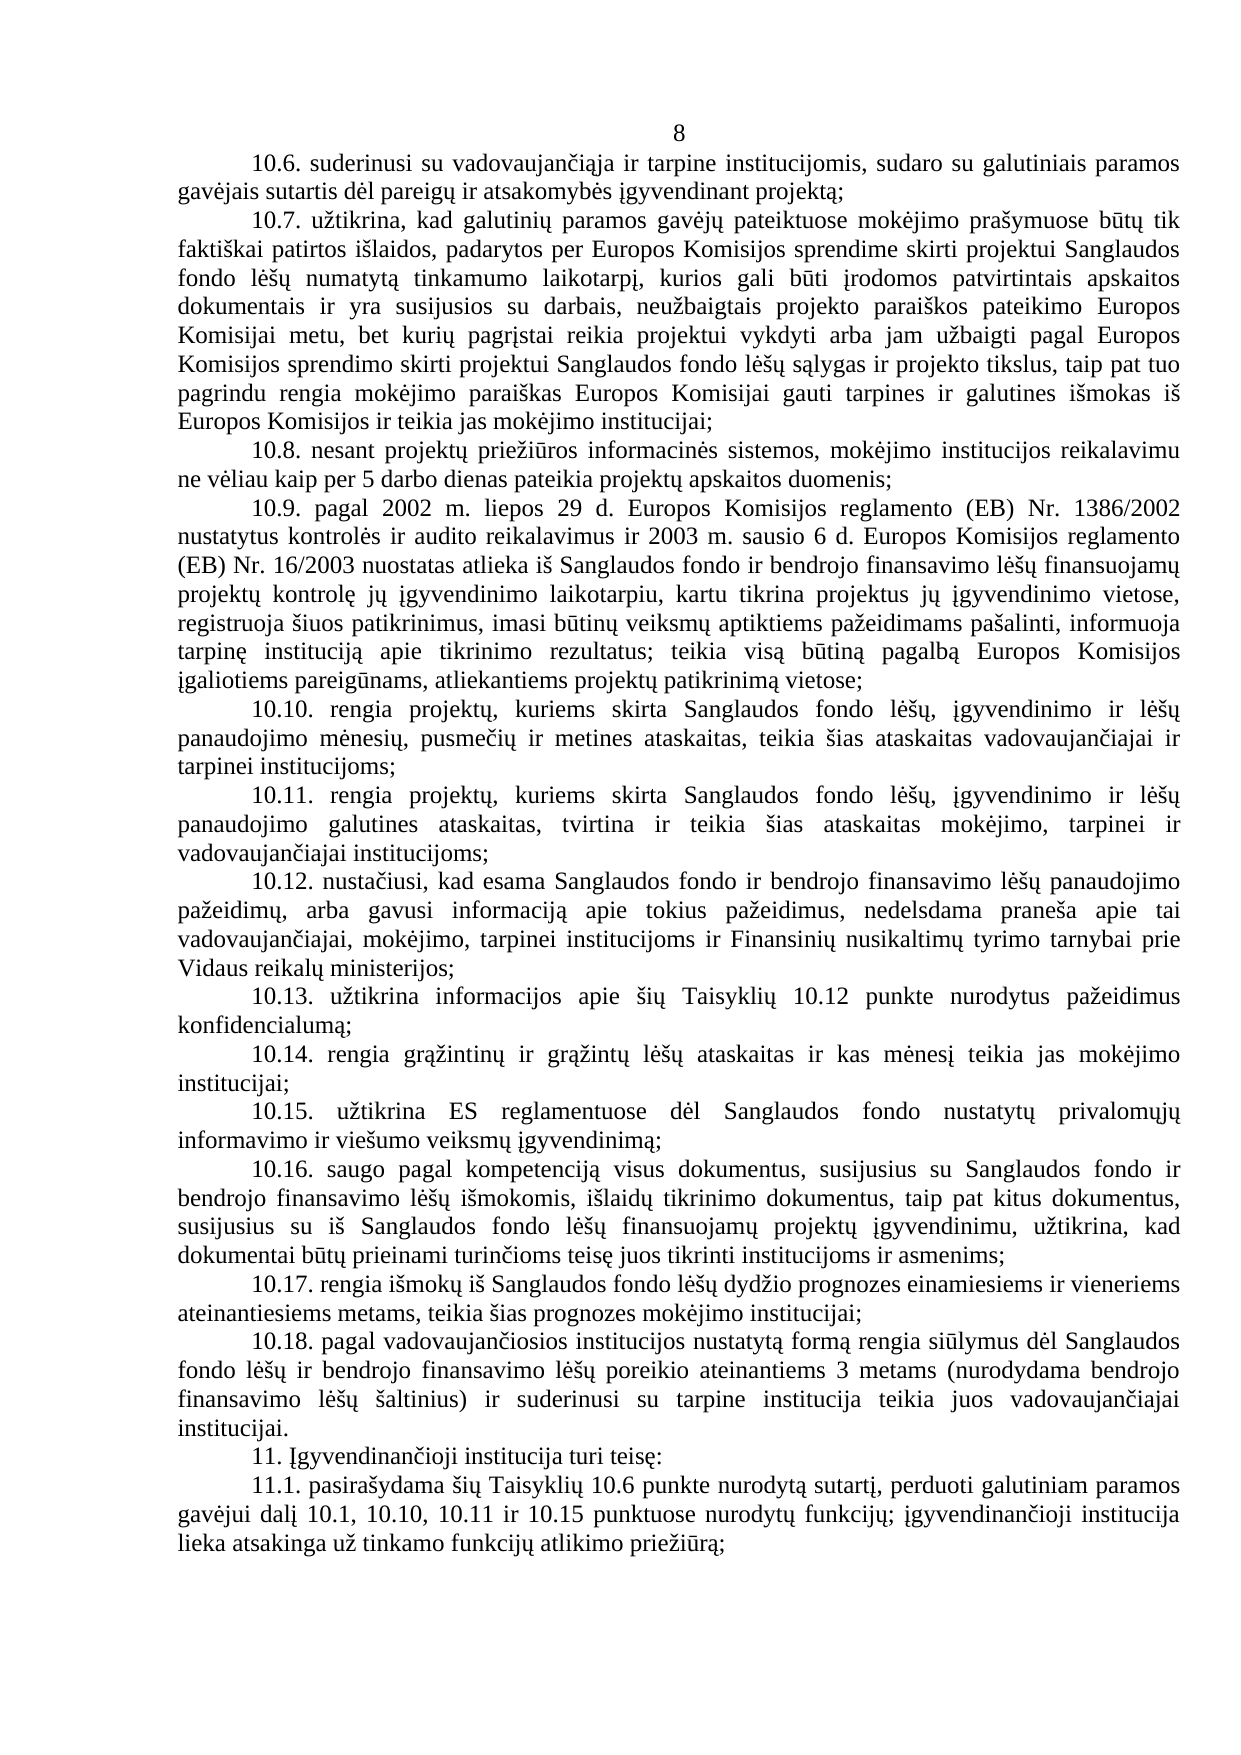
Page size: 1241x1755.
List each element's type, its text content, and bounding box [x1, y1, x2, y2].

text 10.14. rengia grąžintinų ir grąžintų lėšų ataskaitas ir kas mėnesį teikia jas mokėjimo institucijai; [177, 1039, 1181, 1096]
text 10.18. pagal vadovaujančiosios institucijos nustatytą formą rengia siūlymus dėl Sanglaudos fondo lėšų ir bendrojo finansavimo lėšų poreikio ateinantiems 3 metams (nurodydama bendrojo finansavimo lėšų šaltinius) ir suderinusi su tarpine institucija teikia juos vadovaujančiajai institucijai. [177, 1326, 1181, 1441]
text 10.8. nesant projektų priežiūros informacinės sistemos, mokėjimo institucijos reikalavimu ne vėliau kaip per 5 darbo dienas pateikia projektų apskaitos duomenis; [177, 435, 1181, 493]
text 10.15. užtikrina ES reglamentuose dėl Sanglaudos fondo nustatytų privalomųjų informavimo ir viešumo veiksmų įgyvendinimą; [177, 1096, 1181, 1154]
text 11. Įgyvendinančioji institucija turi teisę: [177, 1441, 1181, 1470]
text 10.12. nustačiusi, kad esama Sanglaudos fondo ir bendrojo finansavimo lėšų panaudojimo pažeidimų, arba gavusi informaciją apie tokius pažeidimus, nedelsdama praneša apie tai vadovaujančiajai, mokėjimo, tarpinei institucijoms ir Finansinių nusikaltimų tyrimo tarnybai prie Vidaus reikalų ministerijos; [177, 866, 1181, 981]
text 11.1. pasirašydama šių Taisyklių 10.6 punkte nurodytą sutartį, perduoti galutiniam paramos gavėjui dalį 10.1, 10.10, 10.11 ir 10.15 punktuose nurodytų funkcijų; įgyvendinančioji institucija lieka atsakinga už tinkamo funkcijų atlikimo priežiūrą; [177, 1470, 1181, 1556]
text 10.11. rengia projektų, kuriems skirta Sanglaudos fondo lėšų, įgyvendinimo ir lėšų panaudojimo galutines ataskaitas, tvirtina ir teikia šias ataskaitas mokėjimo, tarpinei ir vadovaujančiajai institucijoms; [177, 780, 1181, 866]
text 10.6. suderinusi su vadovaujančiąja ir tarpine institucijomis, sudaro su galutiniais paramos gavėjais sutartis dėl pareigų ir atsakomybės įgyvendinant projektą; [177, 148, 1181, 205]
text 10.13. užtikrina informacijos apie šių Taisyklių 10.12 punkte nurodytus pažeidimus konfidencialumą; [177, 981, 1181, 1039]
text 10.7. užtikrina, kad galutinių paramos gavėjų pateiktuose mokėjimo prašymuose būtų tik faktiškai patirtos išlaidos, padarytos per Europos Komisijos sprendime skirti projektui Sanglaudos fondo lėšų numatytą tinkamumo laikotarpį, kurios gali būti įrodomos patvirtintais apskaitos dokumentais ir yra susijusios su darbais, neužbaigtais projekto paraiškos pateikimo Europos Komisijai metu, bet kurių pagrįstai reikia projektui vykdyti arba jam užbaigti pagal Europos Komisijos sprendimo skirti projektui Sanglaudos fondo lėšų sąlygas ir projekto tikslus, taip pat tuo pagrindu rengia mokėjimo paraiškas Europos Komisijai gauti tarpines ir galutines išmokas iš Europos Komisijos ir teikia jas mokėjimo institucijai; [177, 205, 1181, 435]
text 10.16. saugo pagal kompetenciją visus dokumentus, susijusius su Sanglaudos fondo ir bendrojo finansavimo lėšų išmokomis, išlaidų tikrinimo dokumentus, taip pat kitus dokumentus, susijusius su iš Sanglaudos fondo lėšų finansuojamų projektų įgyvendinimu, užtikrina, kad dokumentai būtų prieinami turinčioms teisę juos tikrinti institucijoms ir asmenims; [177, 1154, 1181, 1269]
text 10.10. rengia projektų, kuriems skirta Sanglaudos fondo lėšų, įgyvendinimo ir lėšų panaudojimo mėnesių, pusmečių ir metines ataskaitas, teikia šias ataskaitas vadovaujančiajai ir tarpinei institucijoms; [177, 694, 1181, 780]
text 10.17. rengia išmokų iš Sanglaudos fondo lėšų dydžio prognozes einamiesiems ir vieneriems ateinantiesiems metams, teikia šias prognozes mokėjimo institucijai; [177, 1269, 1181, 1326]
text 10.9. pagal 2002 m. liepos 29 d. Europos Komisijos reglamento (EB) Nr. 1386/2002 nustatytus kontrolės ir audito reikalavimus ir 2003 m. sausio 6 d. Europos Komisijos reglamento (EB) Nr. 16/2003 nuostatas atlieka iš Sanglaudos fondo ir bendrojo finansavimo lėšų finansuojamų projektų kontrolę jų įgyvendinimo laikotarpiu, kartu tikrina projektus jų įgyvendinimo vietose, registruoja šiuos patikrinimus, imasi būtinų veiksmų aptiktiems pažeidimams pašalinti, informuoja tarpinę instituciją apie tikrinimo rezultatus; teikia visą būtiną pagalbą Europos Komisijos įgaliotiems pareigūnams, atliekantiems projektų patikrinimą vietose; [177, 493, 1181, 694]
